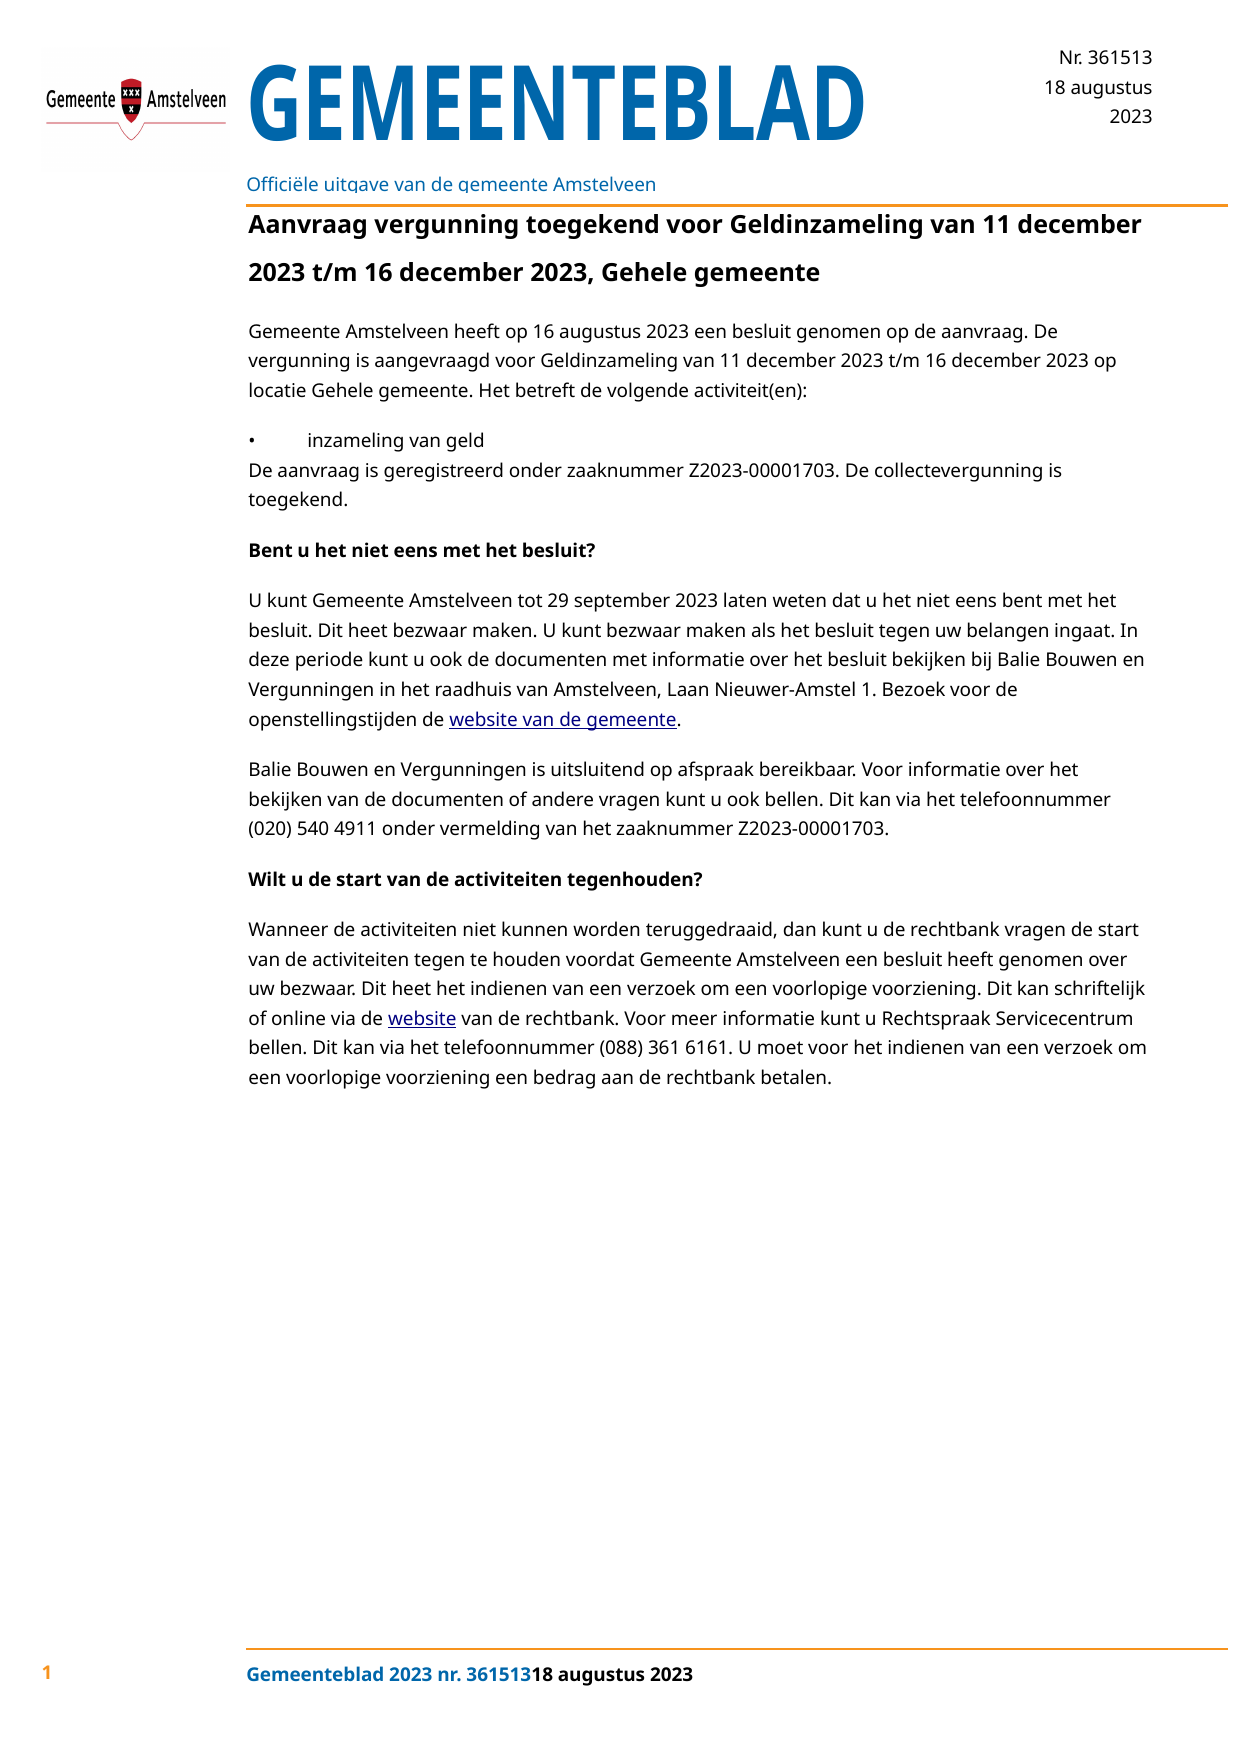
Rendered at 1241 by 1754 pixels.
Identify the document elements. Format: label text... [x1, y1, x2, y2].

text Bent u het niet eens met het besluit? [248, 537, 1152, 563]
text Wanneer de activiteiten niet kunnen worden teruggedraaid, dan kunt u de rechtbank vragen de start van de activiteiten tegen te houden voordat Gemeente Amstelveen een besluit heeft genomen over uw bezwaar. Dit heet het indienen van een verzoek om een voorlopige voorziening. Dit kan schriftelijk of online via de website van de rechtbank. Voor meer informatie kunt u Rechtspraak Servicecentrum bellen. Dit kan via het telefoonnummer (088) 361 6161. U moet voor het indienen van een verzoek om een voorlopige voorziening een bedrag aan de rechtbank betalen. [248, 916, 1152, 1090]
picture [41, 47, 231, 172]
text Aanvraag vergunning toegekend voor Geldinzameling van 11 december 2023 t/m 16 december 2023, Gehele gemeente [248, 207, 1152, 288]
text De aanvraag is geregistreerd onder zaaknummer Z2023-00001703. De collectevergunning is toegekend. [248, 457, 1152, 512]
text Gemeente Amstelveen heeft op 16 augustus 2023 een besluit genomen op de aanvraag. De vergunning is aangevraagd voor Geldinzameling van 11 december 2023 t/m 16 december 2023 op locatie Gehele gemeente. Het betreft de volgende activiteit(en): [248, 318, 1152, 403]
list inzameling van geld [248, 427, 1152, 453]
text Balie Bouwen en Vergunningen is uitsluitend op afspraak bereikbaar. Voor informatie over het bekijken van de documenten of andere vragen kunt u ook bellen. Dit kan via het telefoonnummer (020) 540 4911 onder vermelding van het zaaknummer Z2023-00001703. [248, 756, 1152, 841]
text Wilt u de start van de activiteiten tegenhouden? [248, 866, 1152, 892]
text U kunt Gemeente Amstelveen tot 29 september 2023 laten weten dat u het niet eens bent met het besluit. Dit heet bezwaar maken. U kunt bezwaar maken als het besluit tegen uw belangen ingaat. In deze periode kunt u ook de documenten met informatie over het besluit bekijken bij Balie Bouwen en Vergunningen in het raadhuis van Amstelveen, Laan Nieuwer-Amstel 1. Bezoek voor de openstellingstijden de website van de gemeente. [248, 587, 1152, 732]
